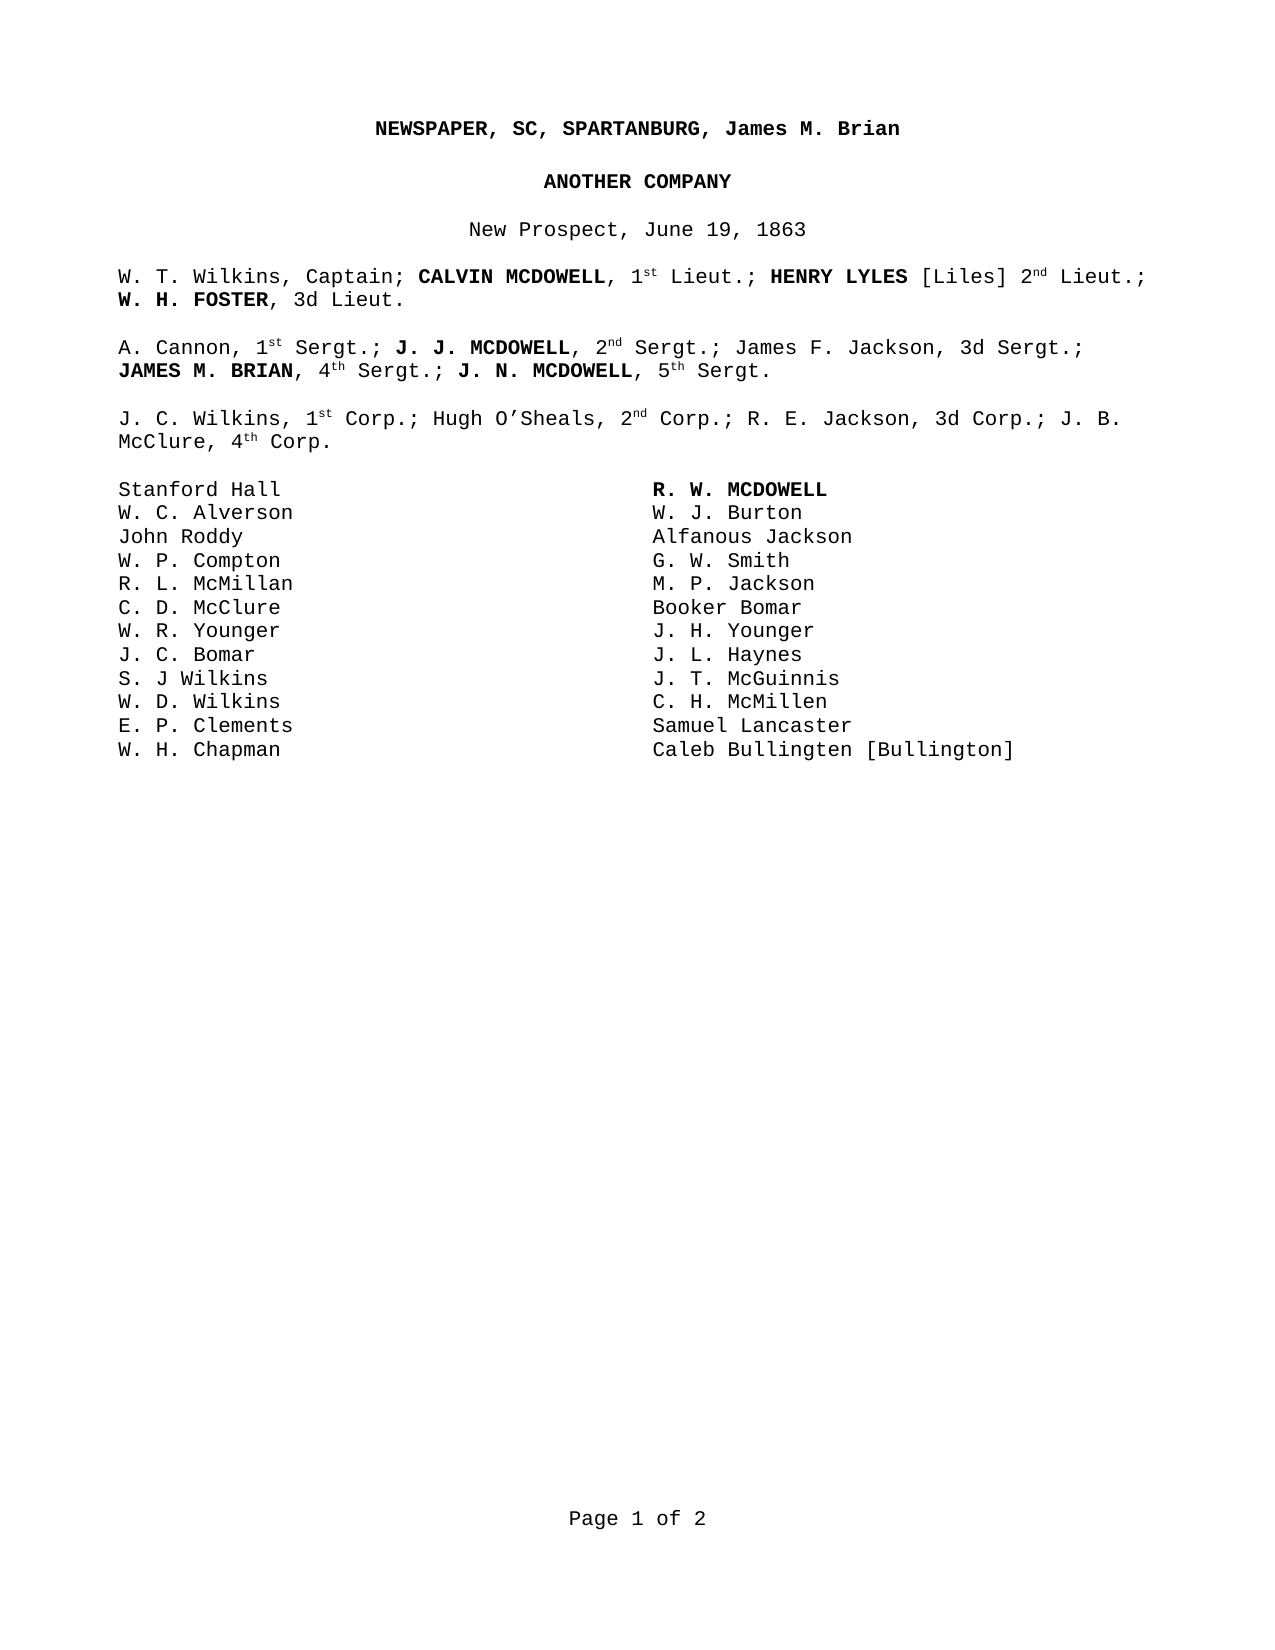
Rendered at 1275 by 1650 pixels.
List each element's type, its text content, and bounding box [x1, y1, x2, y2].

text Samuel Lancaster [652, 715, 1157, 739]
text W. T. Wilkins, Captain; Calvin McDowell, 1st Lieut.; Henry Lyles [Liles] 2nd Lieut.; W. H. Foster, 3d Lieut. [118, 266, 1157, 313]
text W. P. Compton [118, 549, 622, 573]
text R. L. McMillan [118, 573, 622, 597]
text W. J. Burton [652, 502, 1157, 526]
text Caleb Bullingten [Bullington] [652, 739, 1157, 762]
text Alfanous Jackson [652, 526, 1157, 549]
text R. W. McDowell [652, 479, 1157, 502]
text Stanford Hall [118, 479, 622, 502]
text Booker Bomar [652, 597, 1157, 621]
text ANOTHER COMPANY [118, 171, 1157, 195]
text J. H. Younger [652, 621, 1157, 644]
text C. D. McClure [118, 597, 622, 621]
text J. L. Haynes [652, 644, 1157, 668]
text M. P. Jackson [652, 573, 1157, 597]
text A. Cannon, 1st Sergt.; J. J. McDowell, 2nd Sergt.; James F. Jackson, 3d Sergt.; James M. Brian, 4th Sergt.; J. N. McDowell, 5th Sergt. [118, 337, 1157, 384]
text G. W. Smith [652, 549, 1157, 573]
text C. H. McMillen [652, 691, 1157, 715]
text J. C. Bomar [118, 644, 622, 668]
text W. H. Chapman [118, 739, 622, 762]
text New Prospect, June 19, 1863 [118, 218, 1157, 242]
text S. J Wilkins [118, 668, 622, 691]
text J. C. Wilkins, 1st Corp.; Hugh O’Sheals, 2nd Corp.; R. E. Jackson, 3d Corp.; J. B. McClure, 4th Corp. [118, 408, 1157, 455]
text W. C. Alverson [118, 502, 622, 526]
text J. T. McGuinnis [652, 668, 1157, 691]
text W. R. Younger [118, 621, 622, 644]
text John Roddy [118, 526, 622, 549]
text E. P. Clements [118, 715, 622, 739]
text W. D. Wilkins [118, 691, 622, 715]
